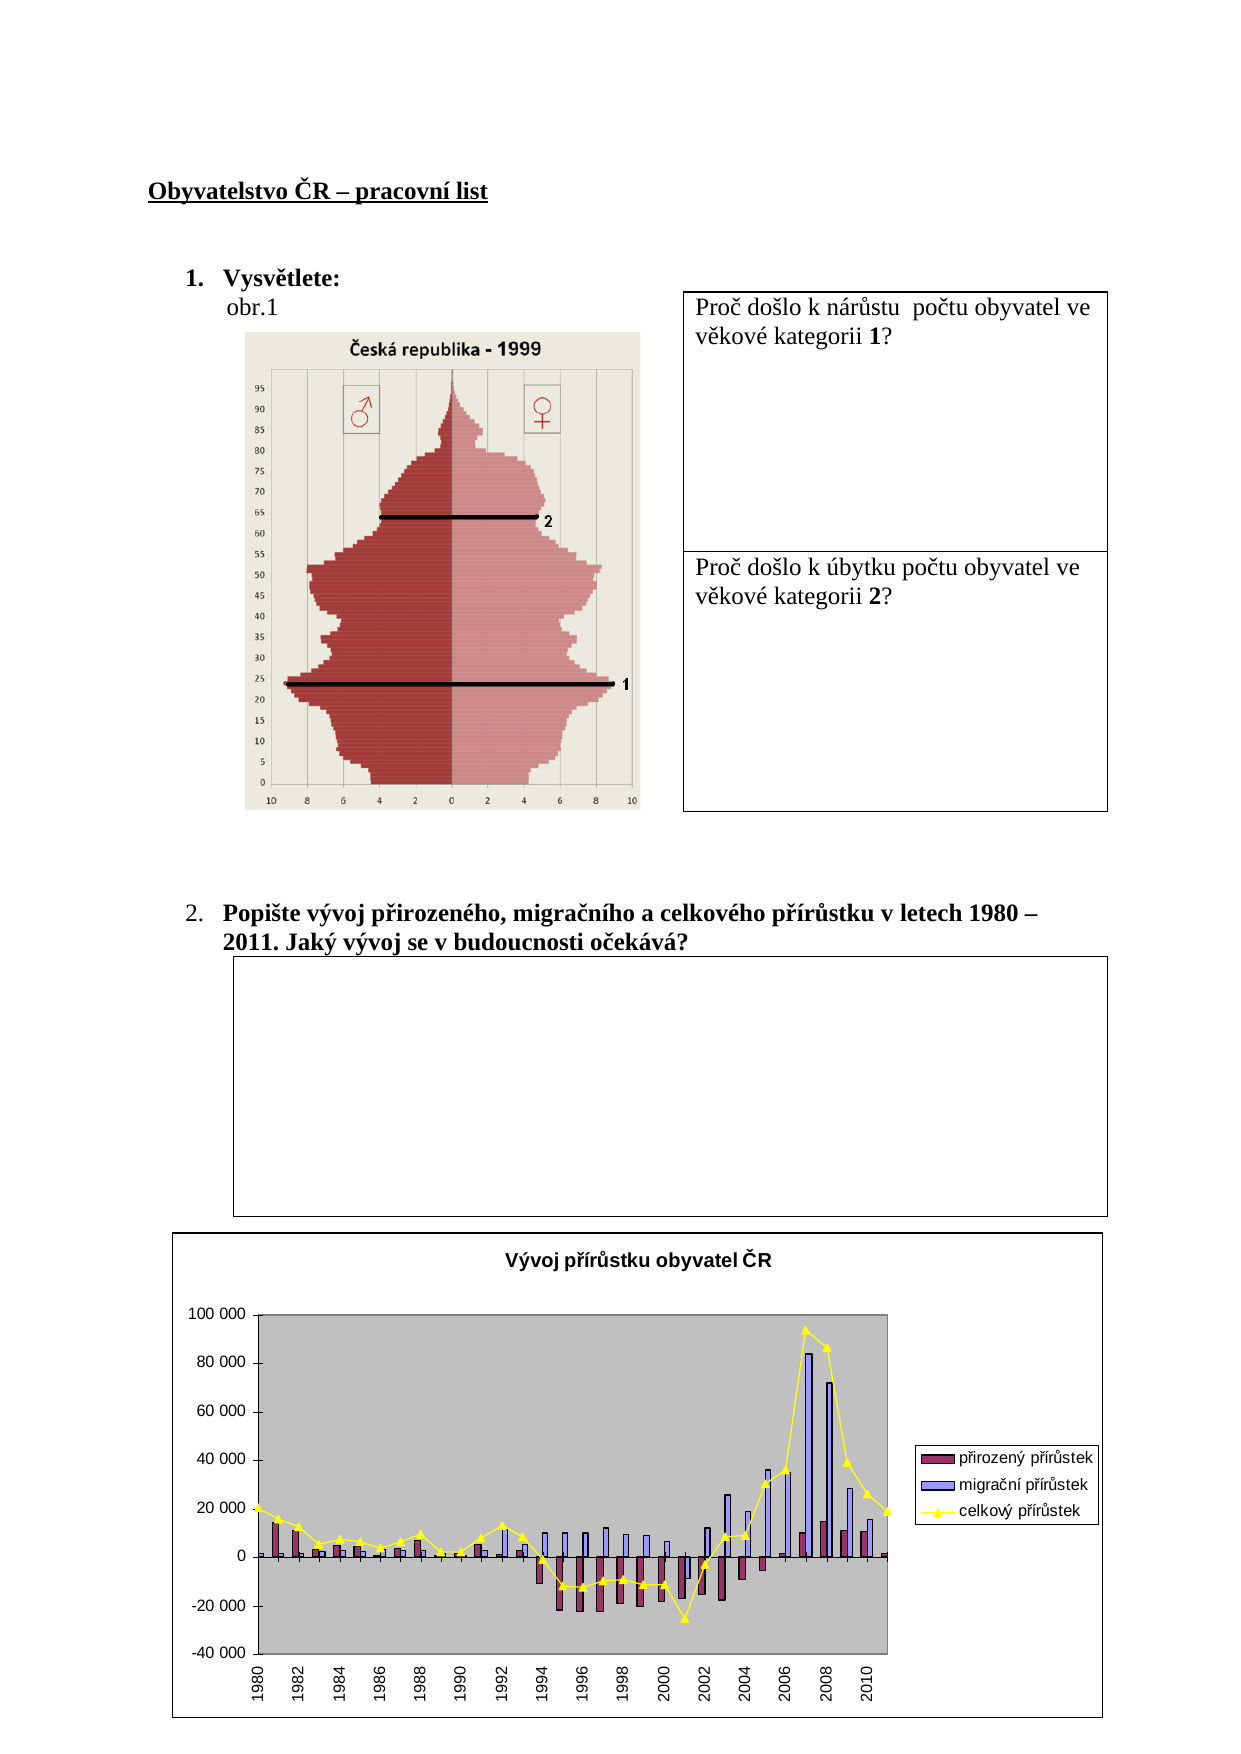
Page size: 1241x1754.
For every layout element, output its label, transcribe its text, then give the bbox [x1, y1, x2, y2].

table_cell Proč došlo k úbytku počtu obyvatel ve věkové kategorii 2? [684, 552, 1107, 811]
table_header [234, 957, 1107, 1216]
table_header obr.1 [215, 291, 683, 811]
table_header Proč došlo k nárůstu počtu obyvatel ve věkové kategorii 1? [684, 293, 1107, 551]
list Popište vývoj přirozeného, migračního a celkového přírůstku v letech 1980 – 2011. Jaký vývoj se v budoucnosti očekává? [185, 898, 1092, 956]
text Obyvatelstvo ČR – pracovní list [148, 176, 1092, 205]
list Vysvětlete: [185, 263, 1092, 291]
